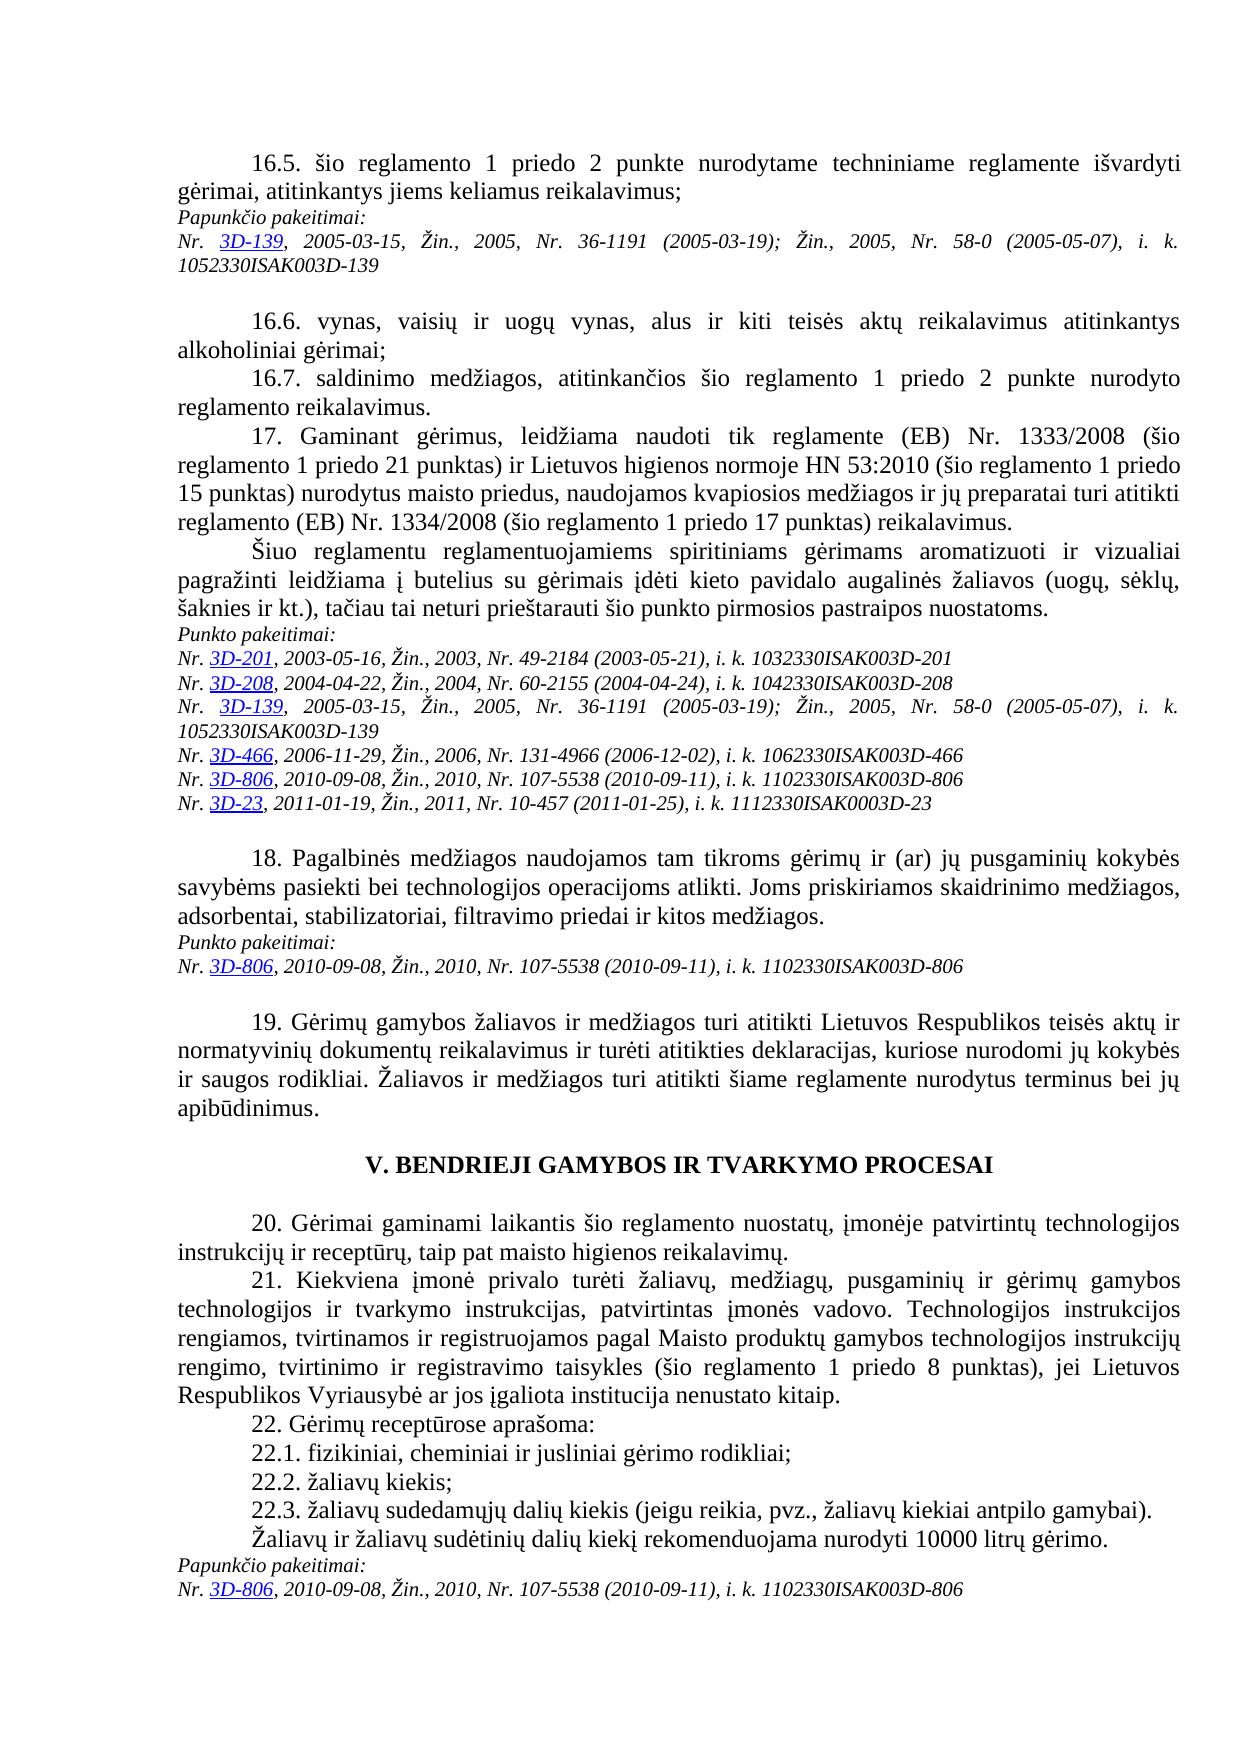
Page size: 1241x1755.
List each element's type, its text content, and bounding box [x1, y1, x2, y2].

text Nr. 3D-806, 2010-09-08, Žin., 2010, Nr. 107-5538 (2010-09-11), i. k. 1102330ISAK003D-806 [177, 1577, 1181, 1601]
text 22.1. fizikiniai, cheminiai ir jusliniai gėrimo rodikliai; [177, 1438, 1181, 1467]
text Nr. 3D-201, 2003-05-16, Žin., 2003, Nr. 49-2184 (2003-05-21), i. k. 1032330ISAK003D-201 [177, 646, 1181, 670]
text Žaliavų ir žaliavų sudėtinių dalių kiekį rekomenduojama nurodyti 10000 litrų gėrimo. [177, 1524, 1181, 1553]
text 21. Kiekviena įmonė privalo turėti žaliavų, medžiagų, pusgaminių ir gėrimų gamybos technologijos ir tvarkymo instrukcijas, patvirtintas įmonės vadovo. Technologijos instrukcijos rengiamos, tvirtinamos ir registruojamos pagal Maisto produktų gamybos technologijos instrukcijų rengimo, tvirtinimo ir registravimo taisykles (šio reglamento 1 priedo 8 punktas), jei Lietuvos Respublikos Vyriausybė ar jos įgaliota institucija nenustato kitaip. [177, 1265, 1181, 1409]
text 22. Gėrimų receptūrose aprašoma: [177, 1409, 1181, 1438]
text Nr. 3D-806, 2010-09-08, Žin., 2010, Nr. 107-5538 (2010-09-11), i. k. 1102330ISAK003D-806 [177, 954, 1181, 978]
text Nr. 3D-139, 2005-03-15, Žin., 2005, Nr. 36-1191 (2005-03-19); Žin., 2005, Nr. 58-0 (2005-05-07), i. k. 1052330ISAK003D-139 [177, 229, 1181, 277]
text Nr. 3D-806, 2010-09-08, Žin., 2010, Nr. 107-5538 (2010-09-11), i. k. 1102330ISAK003D-806 [177, 767, 1181, 791]
text Papunkčio pakeitimai: [177, 205, 1181, 229]
text Nr. 3D-466, 2006-11-29, Žin., 2006, Nr. 131-4966 (2006-12-02), i. k. 1062330ISAK003D-466 [177, 743, 1181, 767]
text 22.2. žaliavų kiekis; [177, 1467, 1181, 1495]
text 18. Pagalbinės medžiagos naudojamos tam tikroms gėrimų ir (ar) jų pusgaminių kokybės savybėms pasiekti bei technologijos operacijoms atlikti. Joms priskiriamos skaidrinimo medžiagos, adsorbentai, stabilizatoriai, filtravimo priedai ir kitos medžiagos. [177, 843, 1181, 930]
text Šiuo reglamentu reglamentuojamiems spiritiniams gėrimams aromatizuoti ir vizualiai pagražinti leidžiama į butelius su gėrimais įdėti kieto pavidalo augalinės žaliavos (uogų, sėklų, šaknies ir kt.), tačiau tai neturi prieštarauti šio punkto pirmosios pastraipos nuostatoms. [177, 536, 1181, 622]
text 16.7. saldinimo medžiagos, atitinkančios šio reglamento 1 priedo 2 punkte nurodyto reglamento reikalavimus. [177, 363, 1181, 421]
text 22.3. žaliavų sudedamųjų dalių kiekis (jeigu reikia, pvz., žaliavų kiekiai antpilo gamybai). [177, 1495, 1181, 1524]
text Papunkčio pakeitimai: [177, 1553, 1181, 1577]
text V. BENDRIEJI GAMYBOS IR TVARKYMO PROCESAI [177, 1150, 1181, 1179]
text 16.6. vynas, vaisių ir uogų vynas, alus ir kiti teisės aktų reikalavimus atitinkantys alkoholiniai gėrimai; [177, 306, 1181, 363]
text 17. Gaminant gėrimus, leidžiama naudoti tik reglamente (EB) Nr. 1333/2008 (šio reglamento 1 priedo 21 punktas) ir Lietuvos higienos normoje HN 53:2010 (šio reglamento 1 priedo 15 punktas) nurodytus maisto priedus, naudojamos kvapiosios medžiagos ir jų preparatai turi atitikti reglamento (EB) Nr. 1334/2008 (šio reglamento 1 priedo 17 punktas) reikalavimus. [177, 421, 1181, 536]
text Punkto pakeitimai: [177, 622, 1181, 646]
text 19. Gėrimų gamybos žaliavos ir medžiagos turi atitikti Lietuvos Respublikos teisės aktų ir normatyvinių dokumentų reikalavimus ir turėti atitikties deklaracijas, kuriose nurodomi jų kokybės ir saugos rodikliai. Žaliavos ir medžiagos turi atitikti šiame reglamente nurodytus terminus bei jų apibūdinimus. [177, 1007, 1181, 1122]
text Nr. 3D-139, 2005-03-15, Žin., 2005, Nr. 36-1191 (2005-03-19); Žin., 2005, Nr. 58-0 (2005-05-07), i. k. 1052330ISAK003D-139 [177, 694, 1181, 743]
text Nr. 3D-23, 2011-01-19, Žin., 2011, Nr. 10-457 (2011-01-25), i. k. 1112330ISAK0003D-23 [177, 791, 1181, 815]
text 16.5. šio reglamento 1 priedo 2 punkte nurodytame techniniame reglamente išvardyti gėrimai, atitinkantys jiems keliamus reikalavimus; [177, 148, 1181, 205]
text Punkto pakeitimai: [177, 930, 1181, 954]
text 20. Gėrimai gaminami laikantis šio reglamento nuostatų, įmonėje patvirtintų technologijos instrukcijų ir receptūrų, taip pat maisto higienos reikalavimų. [177, 1208, 1181, 1265]
text Nr. 3D-208, 2004-04-22, Žin., 2004, Nr. 60-2155 (2004-04-24), i. k. 1042330ISAK003D-208 [177, 670, 1181, 694]
